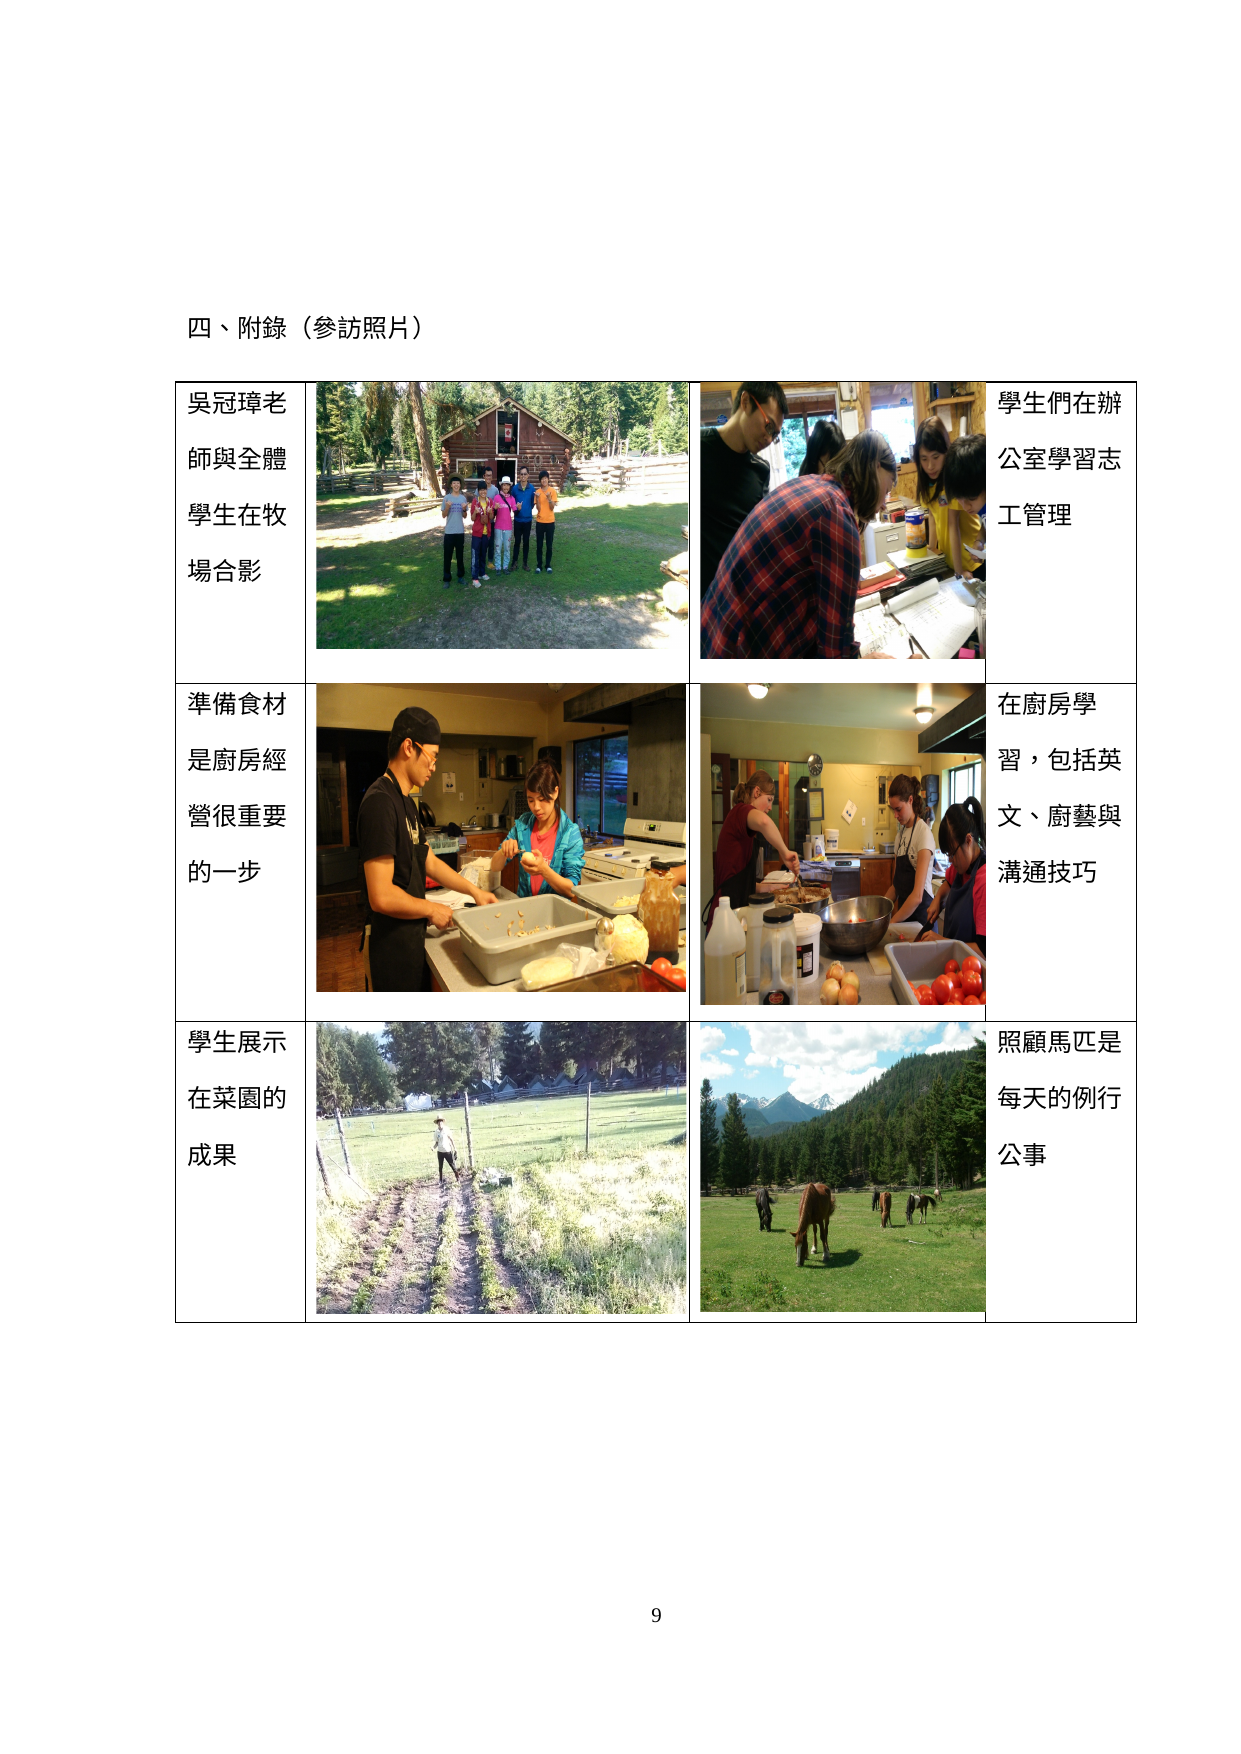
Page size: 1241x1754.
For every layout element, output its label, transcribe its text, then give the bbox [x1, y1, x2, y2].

table_cell [690, 1022, 985, 1322]
picture [700, 382, 986, 659]
picture [316, 382, 689, 649]
table_cell 學生展示在菜園的成果 [176, 1022, 305, 1322]
table_cell [306, 1022, 689, 1322]
table_header [690, 383, 985, 682]
picture [316, 683, 686, 992]
table_header 學生們在辦公室學習志工管理 [986, 383, 1136, 682]
text 四、附錄（參訪照片） [187, 308, 1125, 345]
table_cell 照顧馬匹是每天的例行公事 [986, 1022, 1136, 1322]
picture [700, 1022, 986, 1312]
table_cell 在廚房學習，包括英文、廚藝與溝通技巧 [986, 684, 1136, 1021]
table_cell [690, 684, 985, 1021]
table_cell [306, 684, 689, 1021]
table_header 吳冠璋老師與全體學生在牧場合影 [176, 383, 305, 682]
picture [700, 683, 986, 1005]
table_cell 準備食材是廚房經營很重要的一步 [176, 684, 305, 1021]
table_header [306, 383, 689, 682]
